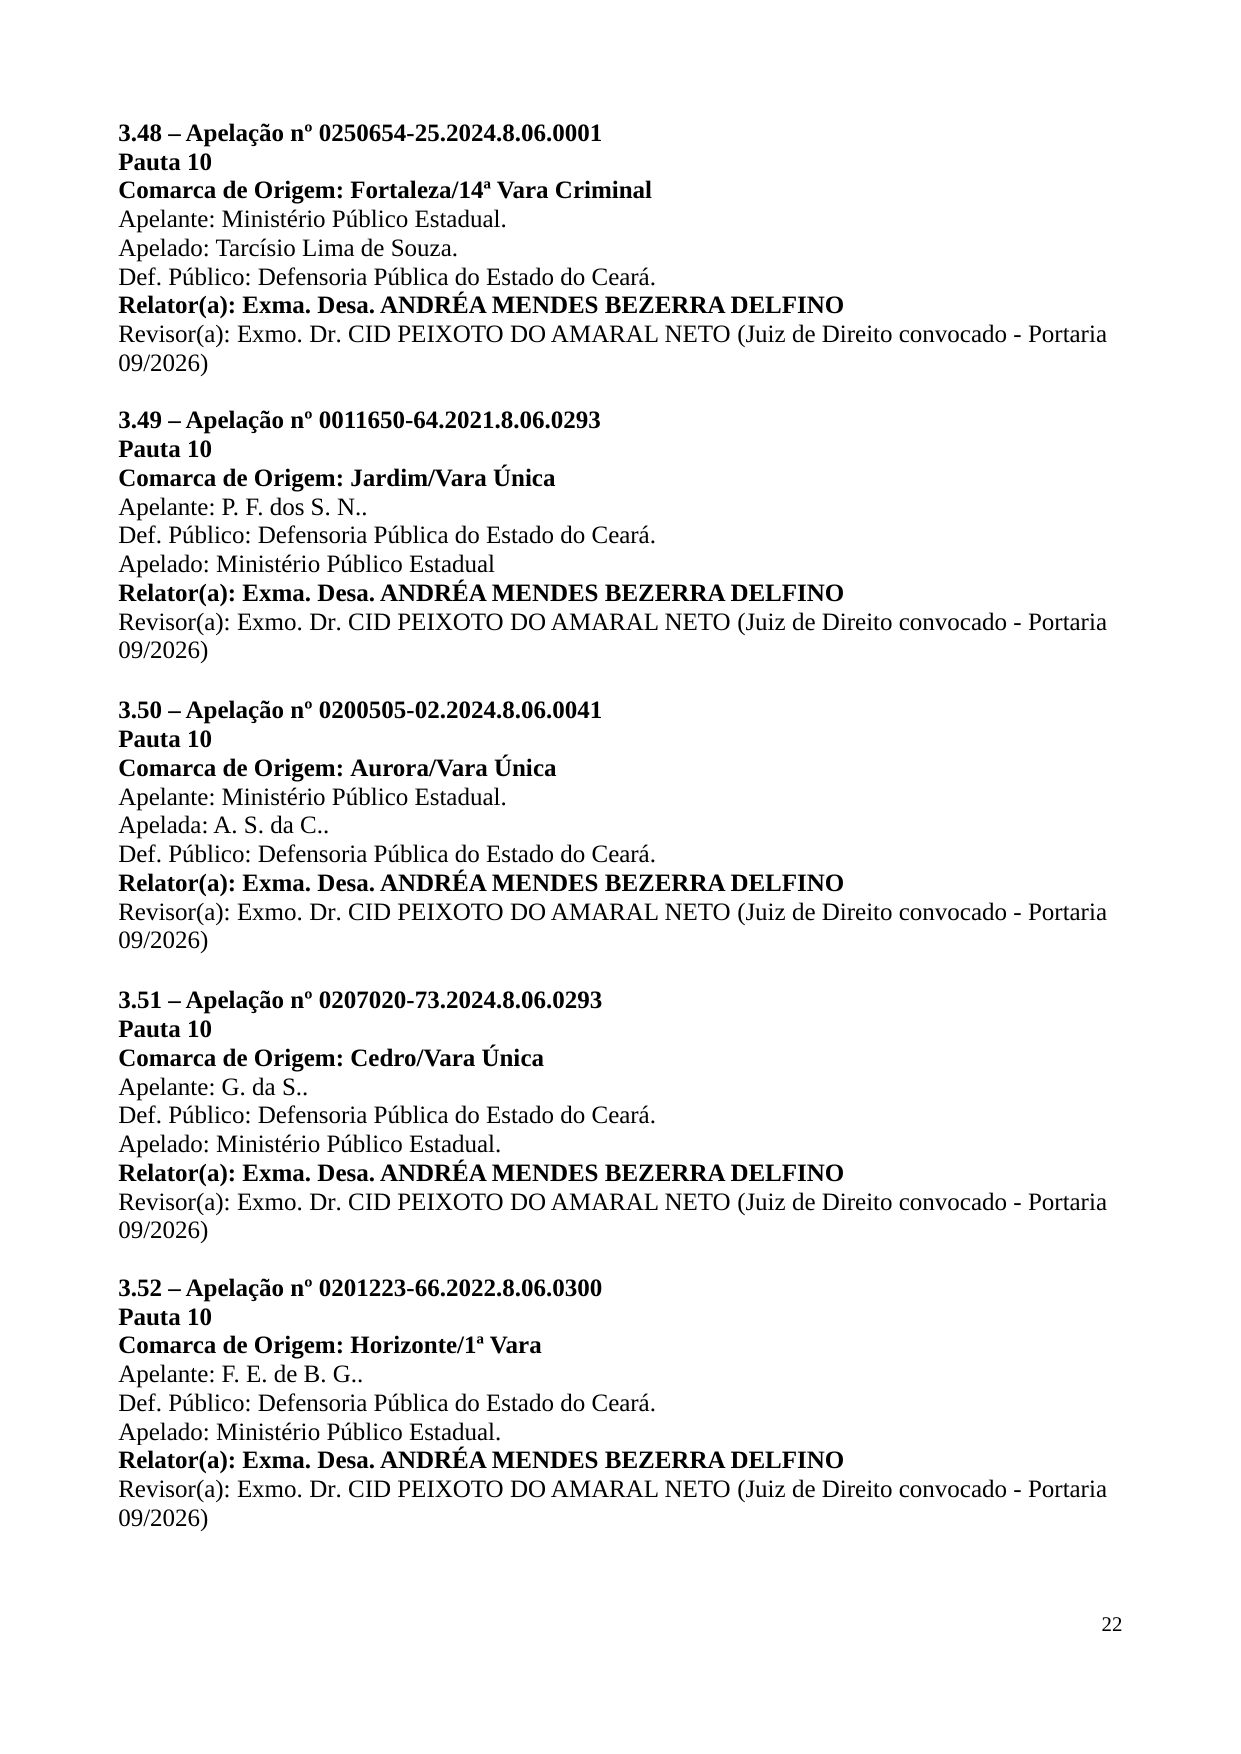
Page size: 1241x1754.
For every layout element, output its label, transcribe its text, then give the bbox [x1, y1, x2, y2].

text Pauta 10 [118, 434, 1122, 463]
text Comarca de Origem: Fortaleza/14ª Vara Criminal [118, 176, 1122, 204]
text Comarca de Origem: Horizonte/1ª Vara [118, 1330, 1122, 1359]
text Apelante: F. E. de B. G.. [118, 1359, 1122, 1388]
text 3.49 – Apelação nº 0011650-64.2021.8.06.0293 [118, 406, 1122, 434]
text Def. Público: Defensoria Pública do Estado do Ceará. [118, 521, 1122, 549]
text 3.50 – Apelação nº 0200505-02.2024.8.06.0041 [118, 696, 1122, 724]
text 3.48 – Apelação nº 0250654-25.2024.8.06.0001 [118, 118, 1122, 147]
text Def. Público: Defensoria Pública do Estado do Ceará. [118, 262, 1122, 291]
text Revisor(a): Exmo. Dr. CID PEIXOTO DO AMARAL NETO (Juiz de Direito convocado - Portaria 09/2026) [118, 897, 1122, 954]
text Relator(a): Exma. Desa. ANDRÉA MENDES BEZERRA DELFINO [118, 868, 1122, 897]
text Pauta 10 [118, 1014, 1122, 1043]
text Def. Público: Defensoria Pública do Estado do Ceará. [118, 839, 1122, 868]
text Comarca de Origem: Aurora/Vara Única [118, 753, 1122, 782]
text Revisor(a): Exmo. Dr. CID PEIXOTO DO AMARAL NETO (Juiz de Direito convocado - Portaria 09/2026) [118, 1474, 1122, 1532]
text Pauta 10 [118, 147, 1122, 176]
text Revisor(a): Exmo. Dr. CID PEIXOTO DO AMARAL NETO (Juiz de Direito convocado - Portaria 09/2026) [118, 1187, 1122, 1244]
text Apelado: Ministério Público Estadual [118, 549, 1122, 578]
text Relator(a): Exma. Desa. ANDRÉA MENDES BEZERRA DELFINO [118, 1158, 1122, 1187]
text Def. Público: Defensoria Pública do Estado do Ceará. [118, 1100, 1122, 1129]
text Def. Público: Defensoria Pública do Estado do Ceará. [118, 1388, 1122, 1417]
text Apelado: Ministério Público Estadual. [118, 1417, 1122, 1445]
text 3.51 – Apelação nº 0207020-73.2024.8.06.0293 [118, 985, 1122, 1014]
text 3.52 – Apelação nº 0201223-66.2022.8.06.0300 [118, 1273, 1122, 1302]
text Apelante: P. F. dos S. N.. [118, 492, 1122, 521]
text Apelante: Ministério Público Estadual. [118, 204, 1122, 233]
text Relator(a): Exma. Desa. ANDRÉA MENDES BEZERRA DELFINO [118, 1445, 1122, 1474]
text Pauta 10 [118, 1302, 1122, 1330]
text Revisor(a): Exmo. Dr. CID PEIXOTO DO AMARAL NETO (Juiz de Direito convocado - Portaria 09/2026) [118, 319, 1122, 377]
text Apelado: Ministério Público Estadual. [118, 1129, 1122, 1158]
text Pauta 10 [118, 724, 1122, 753]
text Apelante: G. da S.. [118, 1072, 1122, 1100]
text Apelada: A. S. da C.. [118, 811, 1122, 839]
text Apelante: Ministério Público Estadual. [118, 782, 1122, 811]
text Relator(a): Exma. Desa. ANDRÉA MENDES BEZERRA DELFINO [118, 578, 1122, 607]
text Apelado: Tarcísio Lima de Souza. [118, 233, 1122, 262]
text Revisor(a): Exmo. Dr. CID PEIXOTO DO AMARAL NETO (Juiz de Direito convocado - Portaria 09/2026) [118, 607, 1122, 664]
text Comarca de Origem: Cedro/Vara Única [118, 1043, 1122, 1072]
text Relator(a): Exma. Desa. ANDRÉA MENDES BEZERRA DELFINO [118, 291, 1122, 319]
text Comarca de Origem: Jardim/Vara Única [118, 463, 1122, 492]
